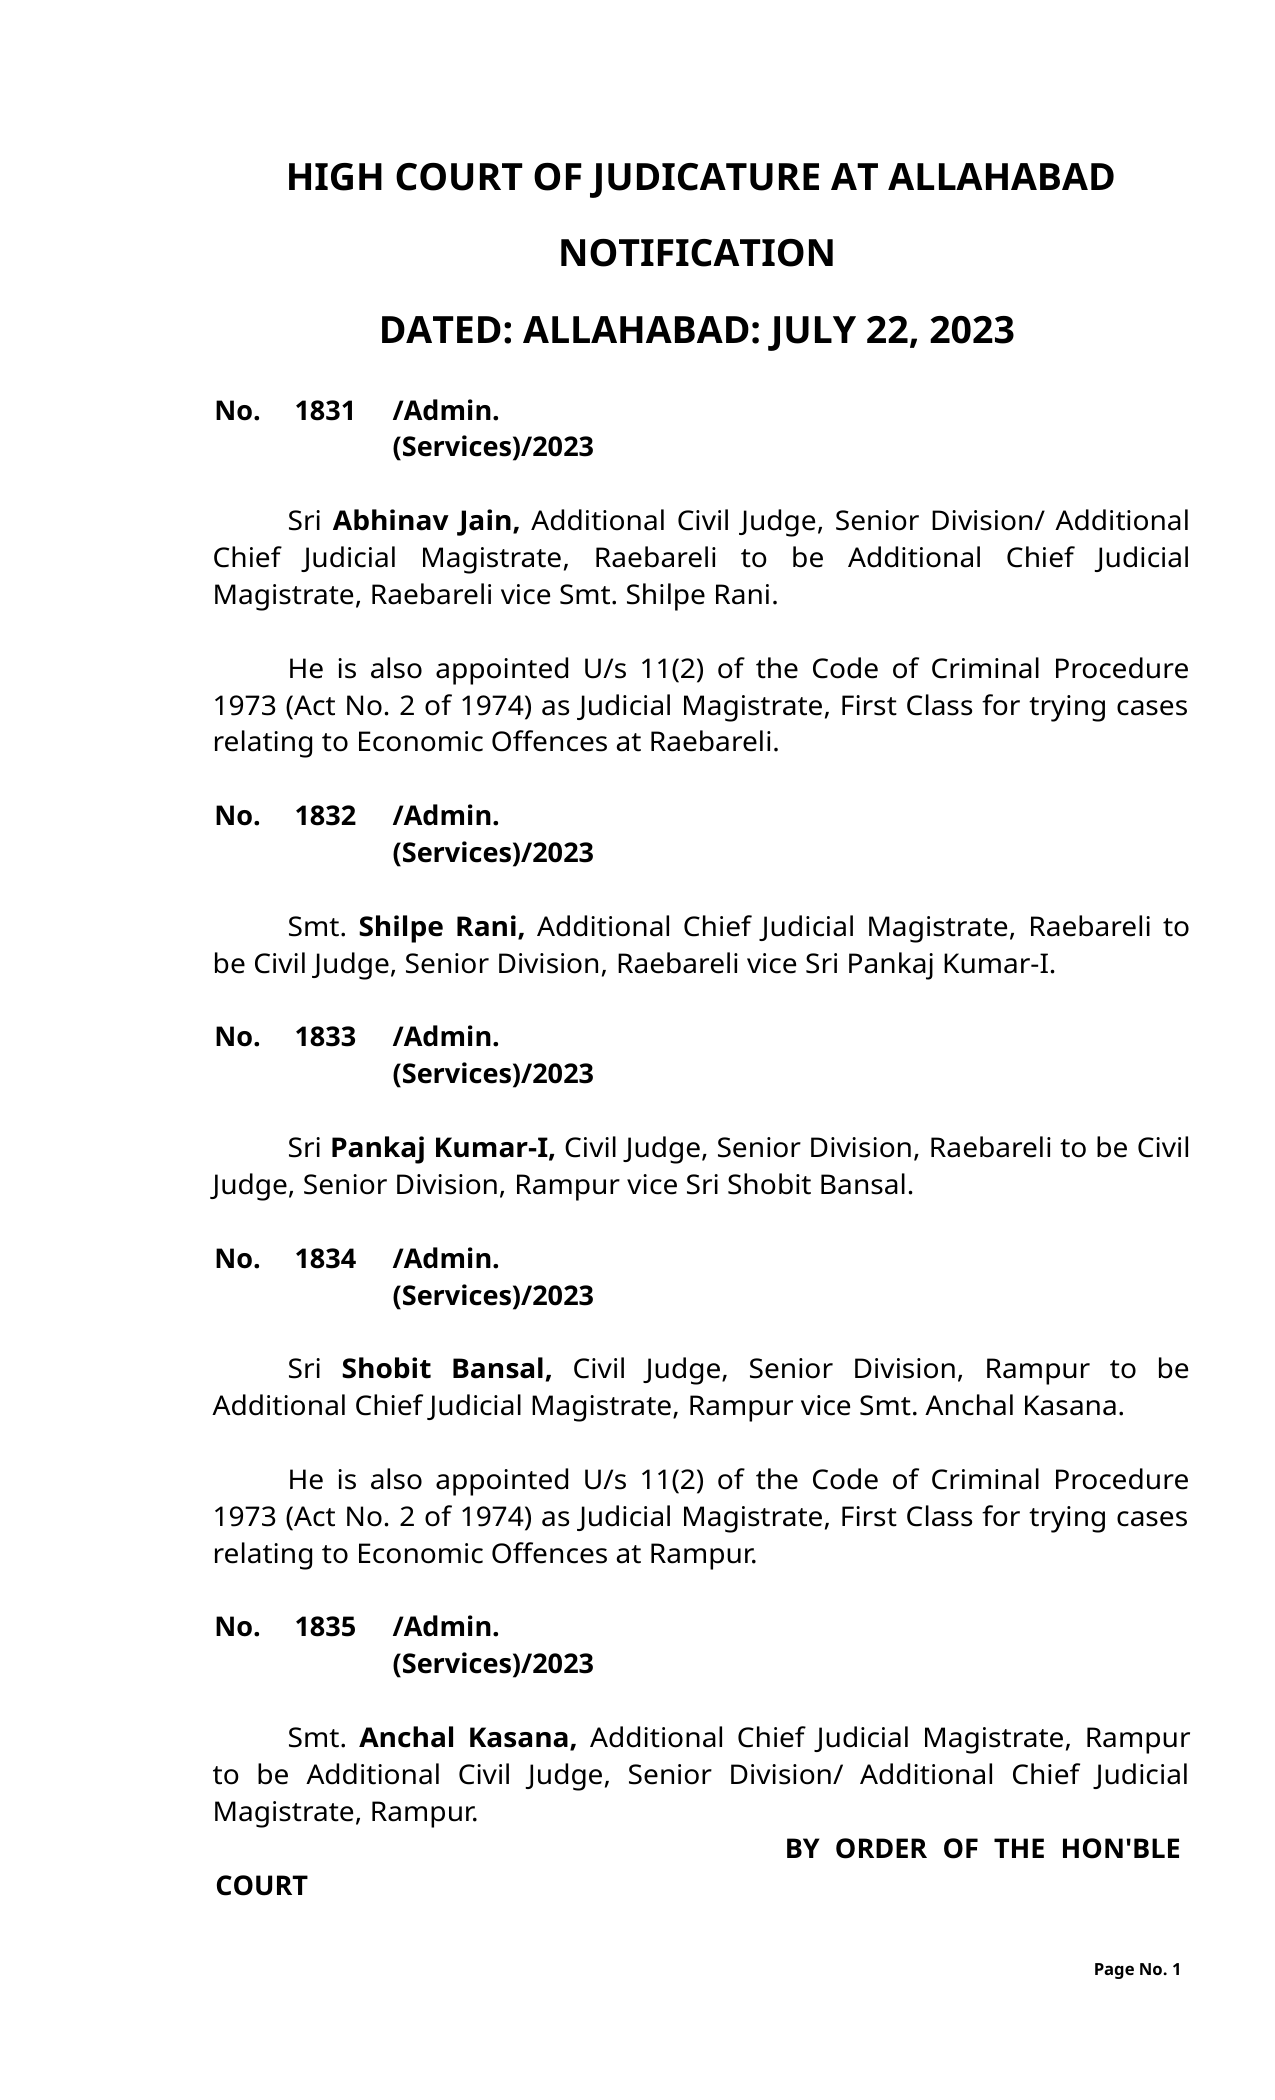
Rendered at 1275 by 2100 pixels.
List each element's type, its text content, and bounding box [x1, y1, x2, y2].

table_header No. [203, 1239, 276, 1313]
title HIGH COURT OF JUDICATURE AT ALLAHABAD [212, 150, 1189, 201]
text Sri Pankaj Kumar-I, Civil Judge, Senior Division, Raebareli to be Civil Judge, Senior Division, Rampur vice Sri Shobit Bansal. [212, 1128, 1191, 1202]
table_header 1833 [276, 1018, 381, 1092]
table_header No. [203, 1608, 276, 1682]
table_header 1835 [276, 1608, 381, 1682]
text Sri Shobit Bansal, Civil Judge, Senior Division, Rampur to be Additional Chief Judicial Magistrate, Rampur vice Smt. Anchal Kasana. [212, 1350, 1191, 1423]
text He is also appointed U/s 11(2) of the Code of Criminal Procedure 1973 (Act No. 2 of 1974) as Judicial Magistrate, First Class for trying cases relating to Economic Offences at Raebareli. [212, 649, 1191, 760]
subtitle DATED: ALLAHABAD: JULY 22, 2023 [212, 303, 1181, 354]
table_header No. [203, 797, 276, 870]
table_header /Admin. (Services)/2023 [381, 1608, 718, 1682]
table_header /Admin. (Services)/2023 [381, 797, 718, 870]
table_header 1832 [276, 797, 381, 870]
table_header No. [203, 1018, 276, 1092]
table_header /Admin. (Services)/2023 [381, 1018, 718, 1092]
table_header 1834 [276, 1239, 381, 1313]
subtitle NOTIFICATION [212, 227, 1181, 278]
text Smt. Anchal Kasana, Additional Chief Judicial Magistrate, Rampur to be Additional Civil Judge, Senior Division/ Additional Chief Judicial Magistrate, Rampur. [212, 1718, 1191, 1829]
table_header /Admin. (Services)/2023 [381, 391, 718, 465]
text Smt. Shilpe Rani, Additional Chief Judicial Magistrate, Raebareli to be Civil Judge, Senior Division, Raebareli vice Sri Pankaj Kumar-I. [212, 907, 1191, 981]
table_header No. [203, 391, 276, 465]
text He is also appointed U/s 11(2) of the Code of Criminal Procedure 1973 (Act No. 2 of 1974) as Judicial Magistrate, First Class for trying cases relating to Economic Offences at Rampur. [212, 1460, 1191, 1571]
text BY ORDER OF THE HON'BLE COURT [215, 1829, 1181, 1903]
table_header /Admin. (Services)/2023 [381, 1239, 718, 1313]
table_header 1831 [276, 391, 381, 465]
text Sri Abhinav Jain, Additional Civil Judge, Senior Division/ Additional Chief Judicial Magistrate, Raebareli to be Additional Chief Judicial Magistrate, Raebareli vice Smt. Shilpe Rani. [212, 502, 1191, 612]
